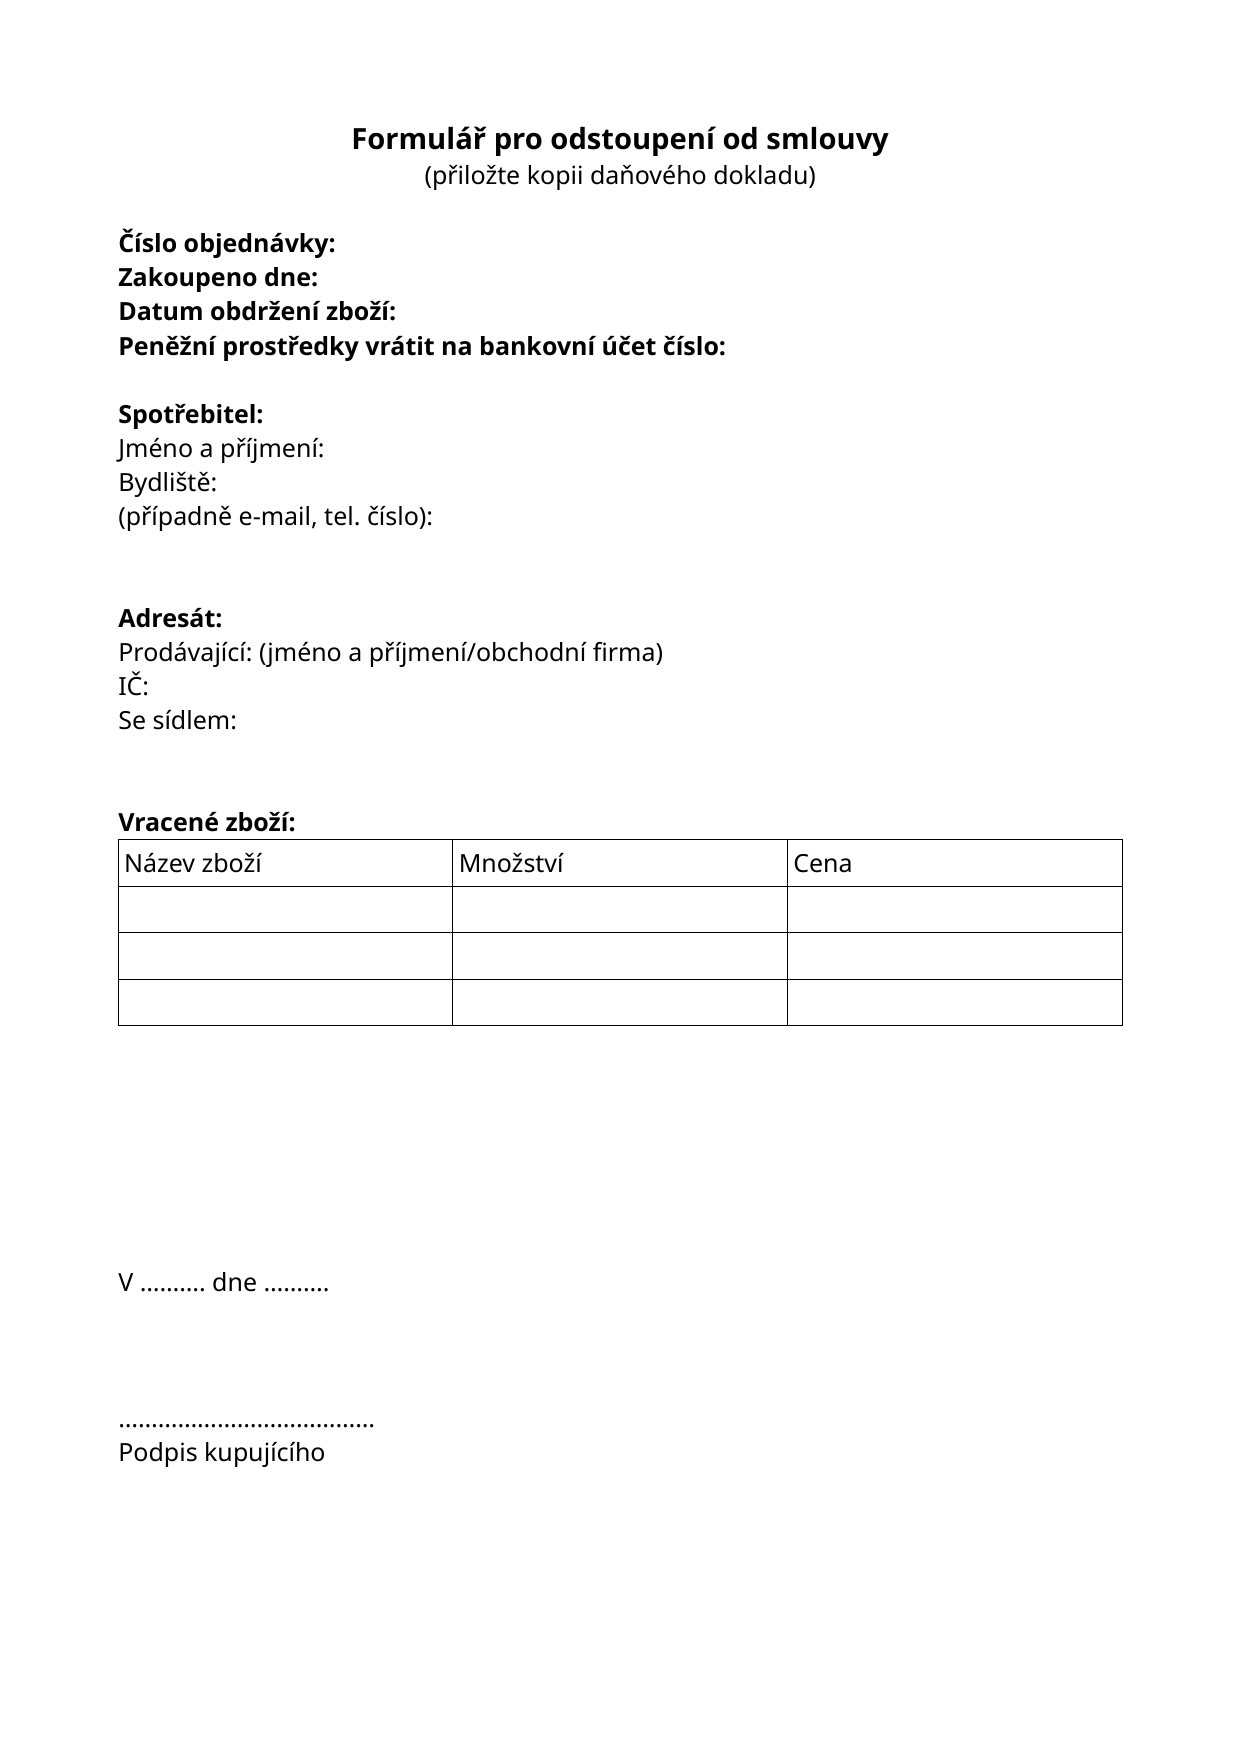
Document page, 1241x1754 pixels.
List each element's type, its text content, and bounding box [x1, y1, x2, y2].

table_cell [788, 980, 1122, 1025]
text Adresát: [118, 601, 1122, 635]
text Peněžní prostředky vrátit na bankovní účet číslo: [118, 328, 1122, 362]
text Spotřebitel: [118, 396, 1122, 430]
table_cell [453, 933, 787, 979]
table_cell [788, 887, 1122, 932]
text (případně e-mail, tel. číslo): [118, 498, 1122, 532]
text Bydliště: [118, 464, 1122, 498]
text Jméno a příjmení: [118, 430, 1122, 464]
table_header Název zboží [119, 840, 452, 886]
table_cell [119, 887, 452, 932]
text Zakoupeno dne: [118, 260, 1122, 294]
text (přiložte kopii daňového dokladu) [118, 158, 1122, 192]
text Vracené zboží: [118, 805, 1122, 839]
text Podpis kupujícího [118, 1435, 1122, 1469]
table_header Cena [788, 840, 1122, 886]
table_cell [788, 933, 1122, 979]
table_cell [453, 980, 787, 1025]
table_cell [119, 933, 452, 979]
table_cell [119, 980, 452, 1025]
table_cell [453, 887, 787, 932]
text Se sídlem: [118, 703, 1122, 737]
text Číslo objednávky: [118, 226, 1122, 260]
text IČ: [118, 669, 1122, 703]
text Prodávající: (jméno a příjmení/obchodní firma) [118, 635, 1122, 669]
text Datum obdržení zboží: [118, 294, 1122, 328]
text ………………………………… [118, 1401, 1122, 1435]
text Formulář pro odstoupení od smlouvy [118, 118, 1122, 158]
text V ………. dne ………. [118, 1265, 1122, 1299]
table_header Množství [453, 840, 787, 886]
